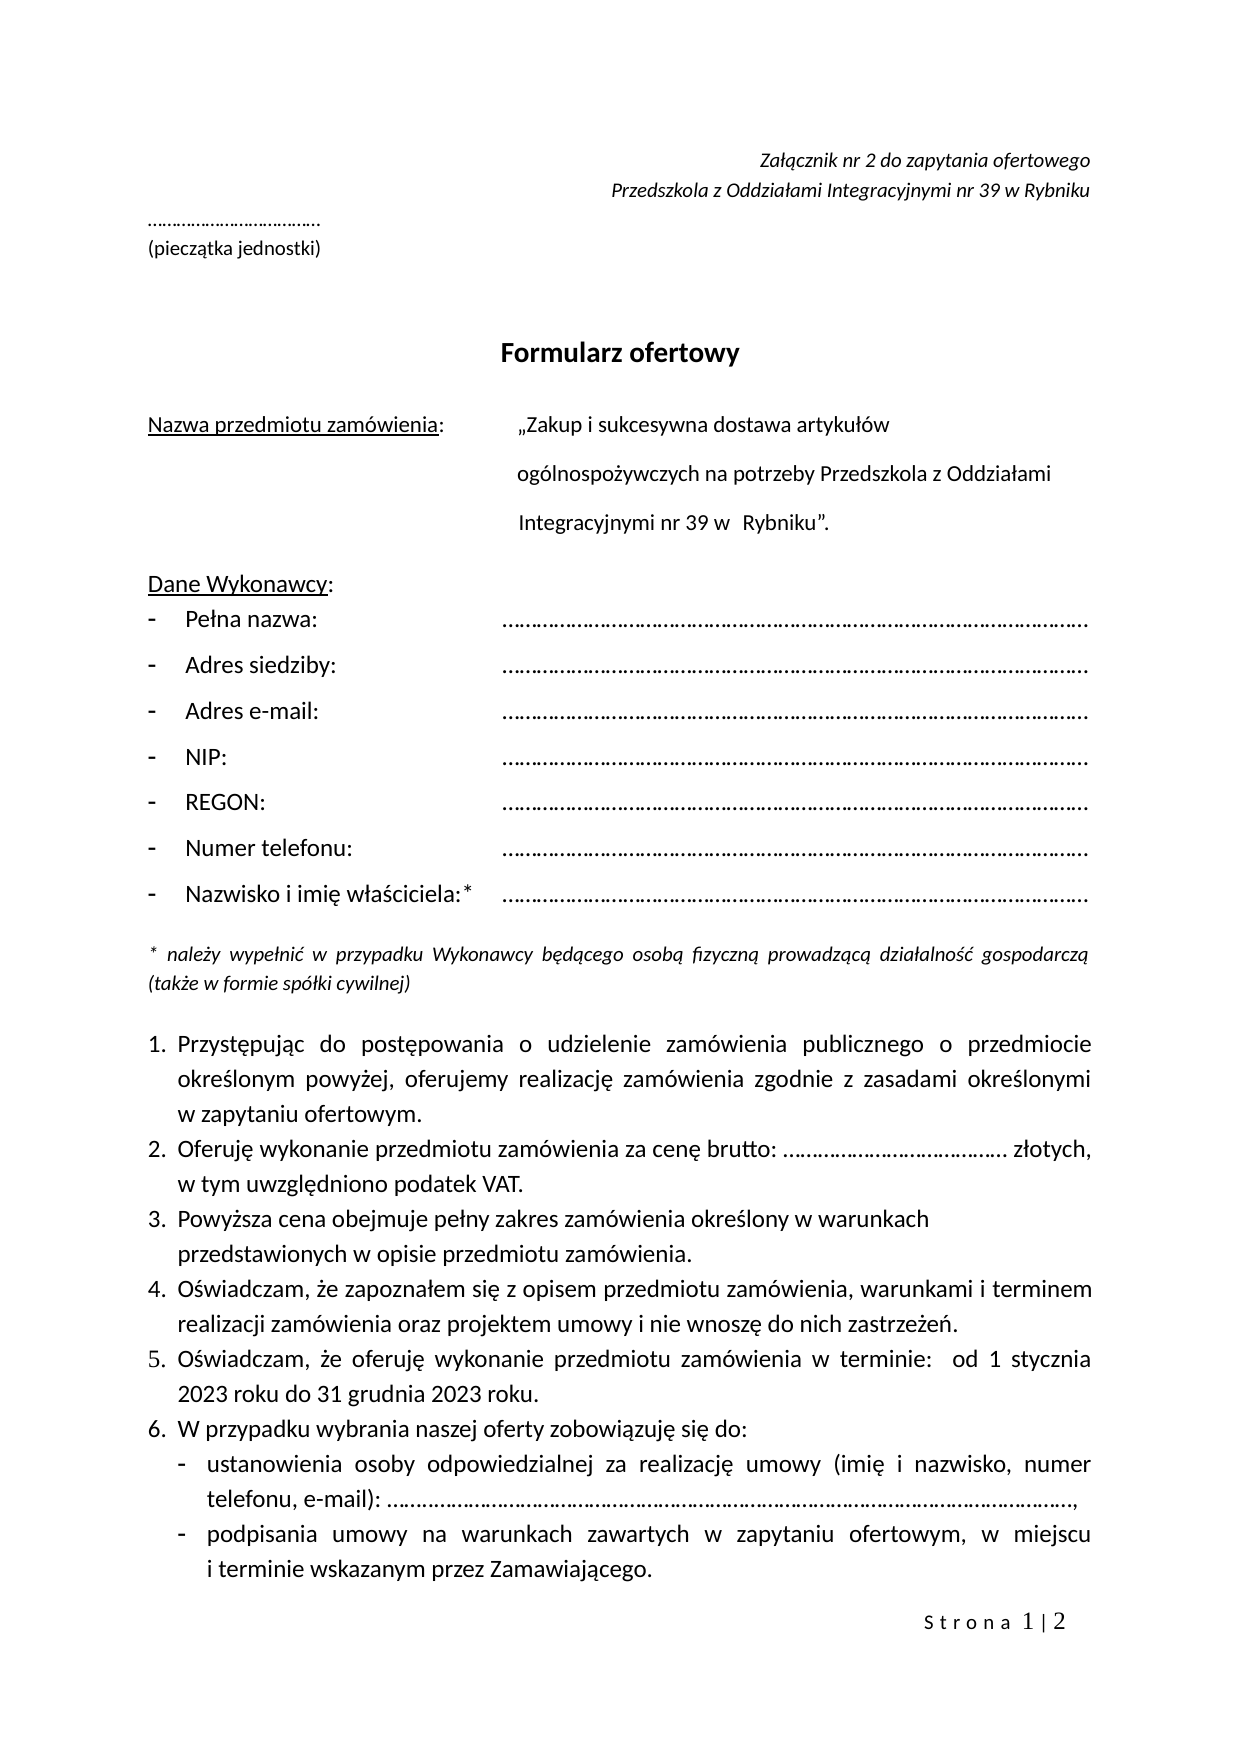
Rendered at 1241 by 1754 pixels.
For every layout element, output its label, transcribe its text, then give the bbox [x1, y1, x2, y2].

text Dane Wykonawcy: [148, 568, 1093, 599]
list Przystępując do postępowania o udzielenie zamówienia publicznego o przedmiocie określonym powyżej, oferujemy realizację zamówienia zgodnie z zasadami określonymi w zapytaniu ofertowym. [148, 1029, 1093, 1129]
list Pełna nazwa: ………………………………………………………………………………………… [148, 603, 1093, 634]
list Adres siedziby: ………………………………………………………………………………………… [148, 649, 1093, 680]
text Formularz ofertowy [148, 334, 1093, 370]
list Powyższa cena obejmuje pełny zakres zamówienia określony w warunkach przedstawionych w opisie przedmiotu zamówienia. [148, 1204, 1093, 1269]
list Adres e-mail: ………………………………………………………………………………………… [148, 695, 1093, 725]
list Oświadczam, że zapoznałem się z opisem przedmiotu zamówienia, warunkami i terminem realizacji zamówienia oraz projektem umowy i nie wnoszę do nich zastrzeżeń. [148, 1274, 1093, 1339]
list W przypadku wybrania naszej oferty zobowiązuję się do: [148, 1414, 1093, 1444]
list ustanowienia osoby odpowiedzialnej za realizację umowy (imię i nazwisko, numer telefonu, e-mail): ……..…………………………………………………………………………………………………, [177, 1449, 1093, 1514]
list NIP: ………………………………………………………………………………………… [148, 741, 1093, 771]
text (pieczątka jednostki) [148, 235, 1093, 261]
list Oferuję wykonanie przedmiotu zamówienia za cenę brutto: ………………………………… złotych, w tym uwzględniono podatek VAT. [148, 1134, 1093, 1199]
text ……………………………… [148, 206, 1093, 231]
text Nazwa przedmiotu zamówienia: „Zakup i sukcesywna dostawa artykułów [148, 410, 1093, 438]
list Nazwisko i imię właściciela:* ………………………………………………………………………………………… [148, 878, 1093, 908]
text ogólnospożywczych na potrzeby Przedszkola z Oddziałami [148, 459, 1093, 487]
text Przedszkola z Oddziałami Integracyjnymi nr 39 w Rybniku [148, 177, 1093, 202]
list REGON: ………………………………………………………………………………………… [148, 786, 1093, 817]
list Oświadczam, że oferuję wykonanie przedmiotu zamówienia w terminie: od 1 stycznia 2023 roku do 31 grudnia 2023 roku. [148, 1344, 1093, 1409]
text Integracyjnymi nr 39 w Rybniku”. [148, 508, 1093, 536]
list Numer telefonu: ………………………………………………………………………………………… [148, 832, 1093, 863]
text * należy wypełnić w przypadku Wykonawcy będącego osobą fizyczną prowadzącą działalność gospodarczą (także w formie spółki cywilnej) [148, 941, 1093, 996]
list podpisania umowy na warunkach zawartych w zapytaniu ofertowym, w miejscu i terminie wskazanym przez Zamawiającego. [177, 1519, 1093, 1584]
text Załącznik nr 2 do zapytania ofertowego [148, 148, 1093, 173]
